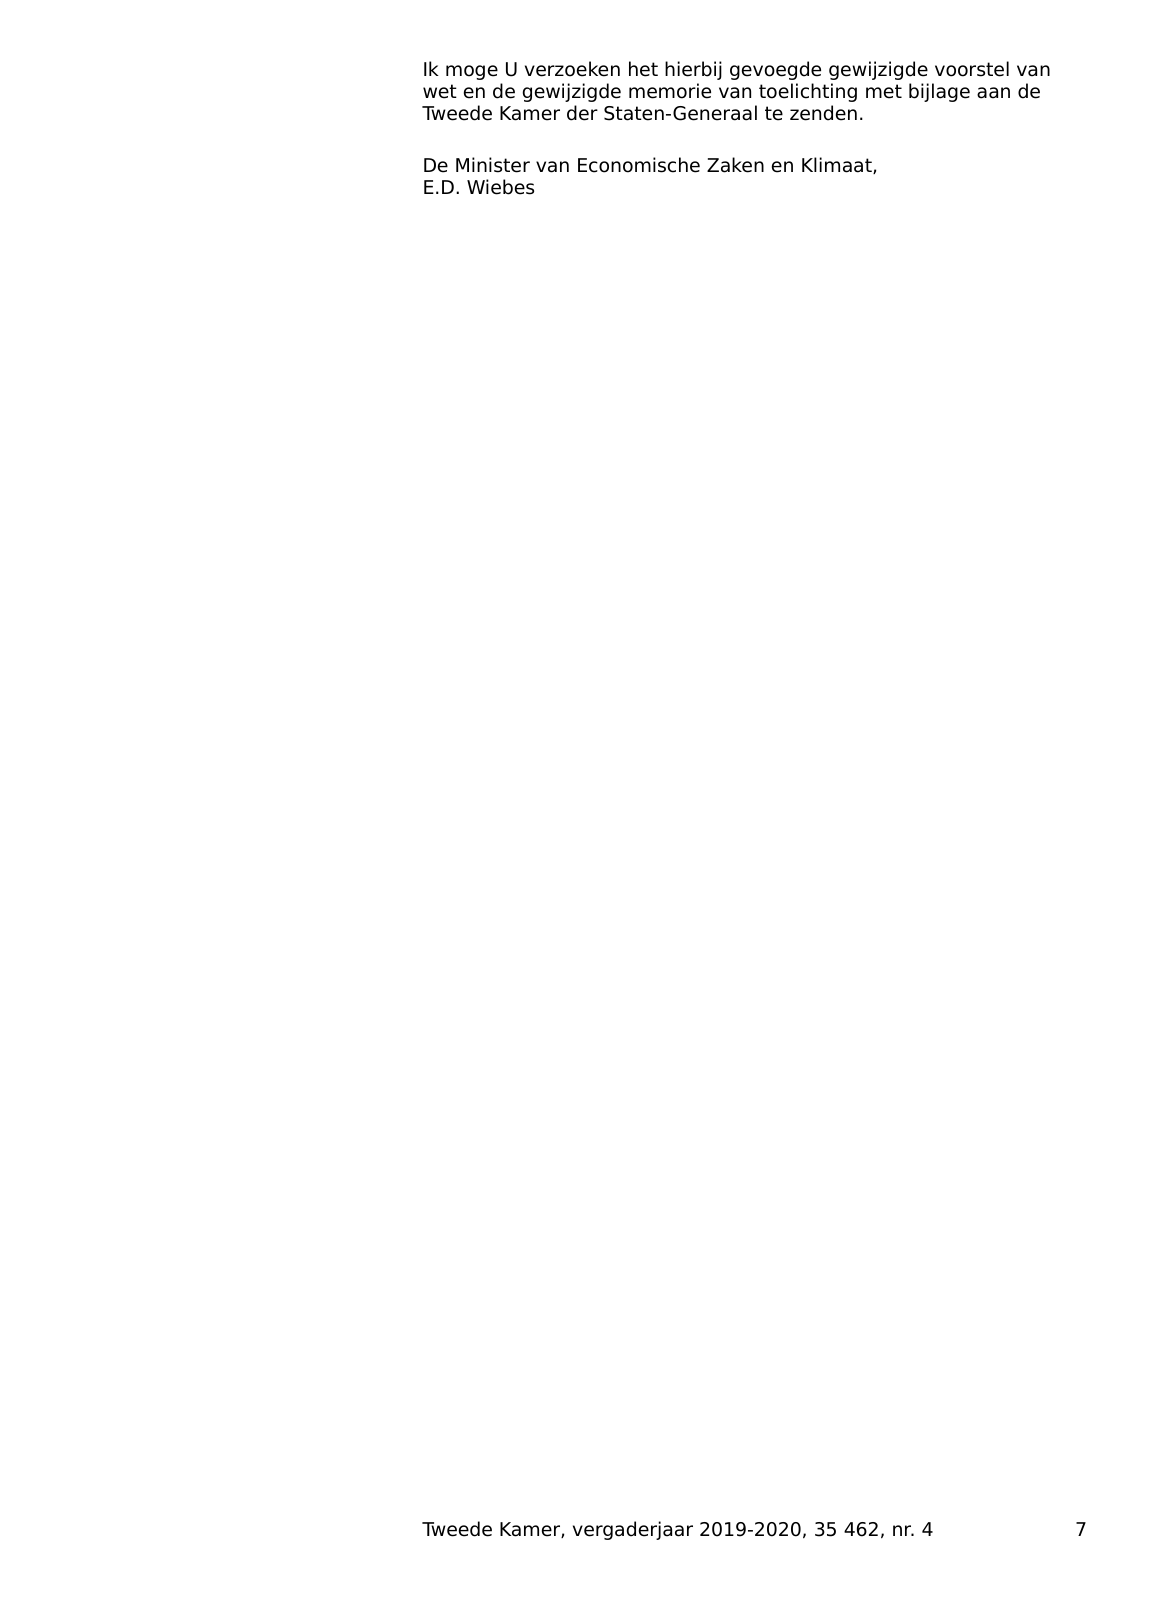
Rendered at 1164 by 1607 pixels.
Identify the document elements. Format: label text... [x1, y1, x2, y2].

text De Minister van Economische Zaken en Klimaat, E.D. Wiebes [422, 155, 1087, 199]
text Ik moge U verzoeken het hierbij gevoegde gewijzigde voorstel van wet en de gewijzigde memorie van toelichting met bijlage aan de Tweede Kamer der Staten-Generaal te zenden. [422, 59, 1087, 125]
